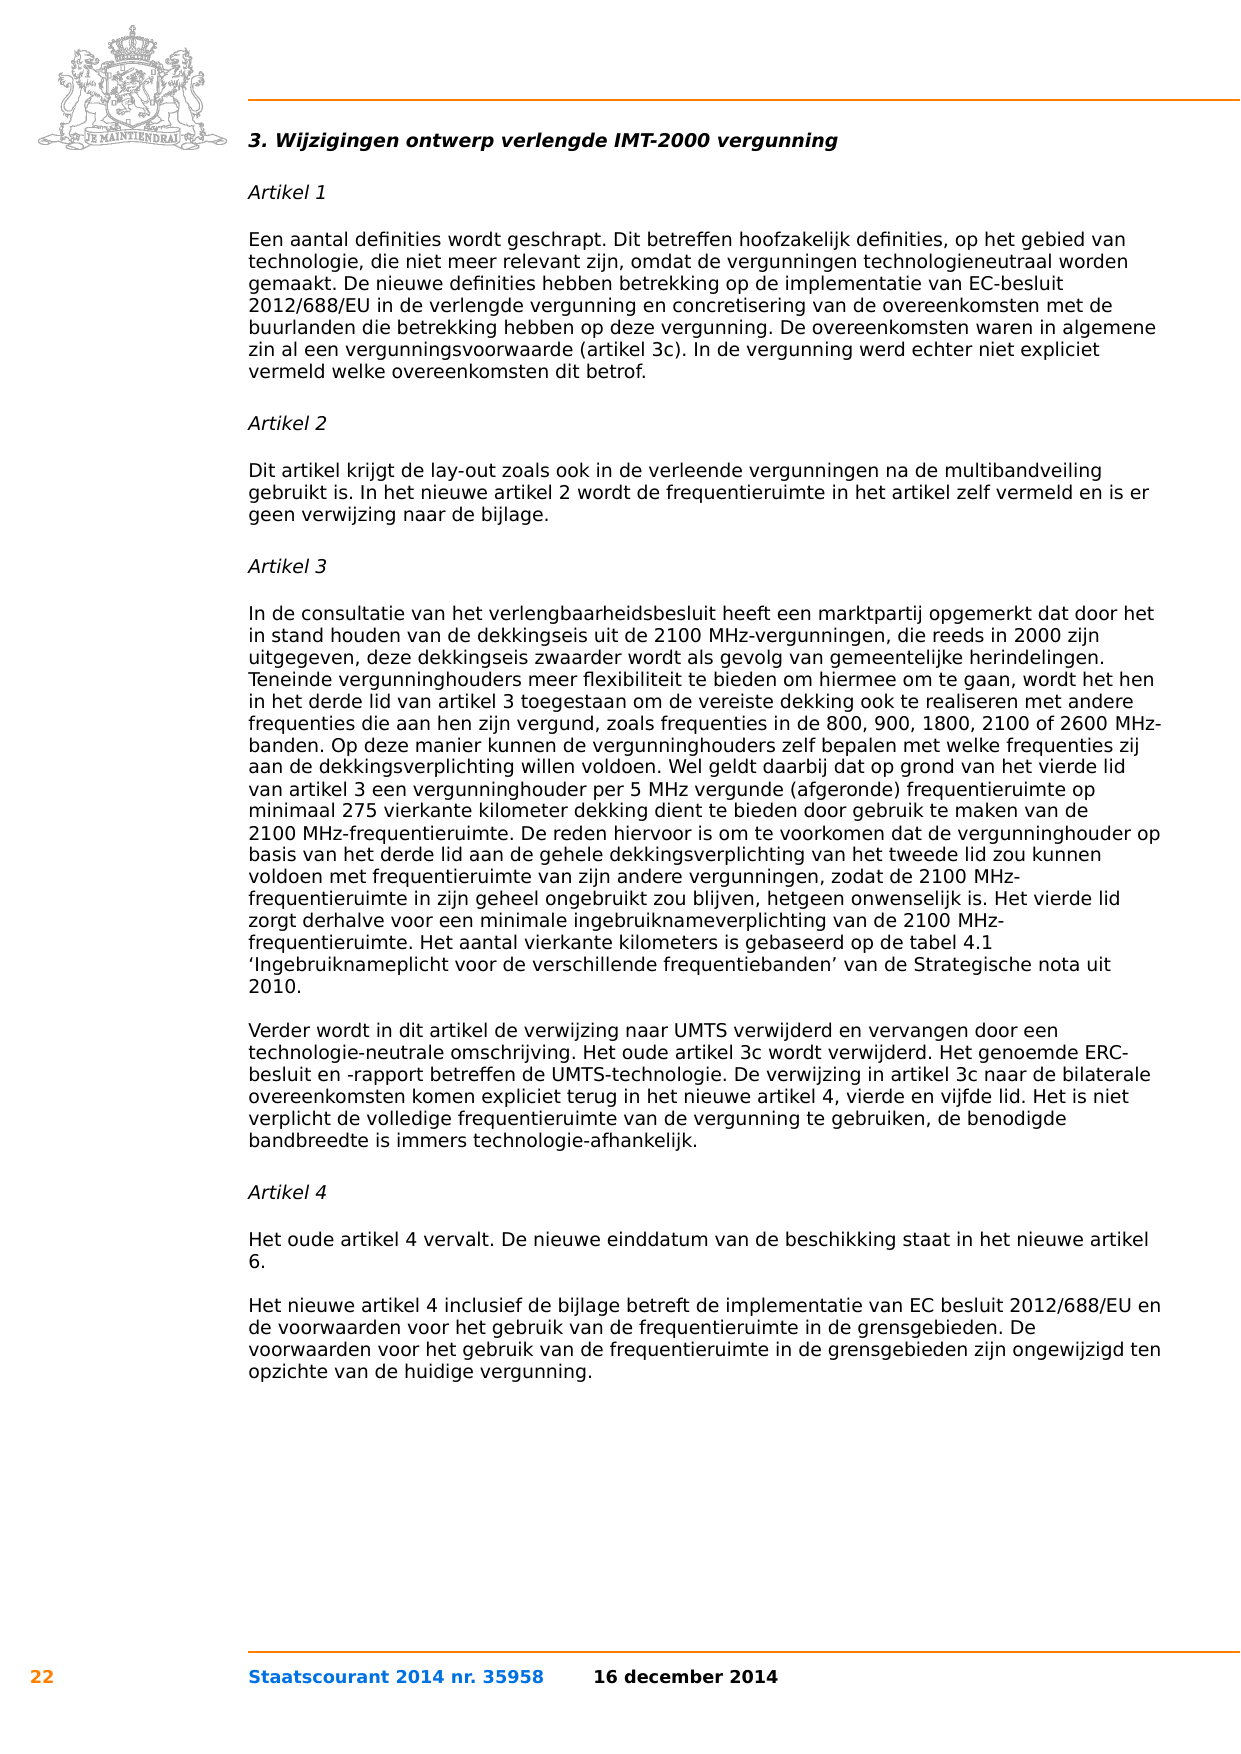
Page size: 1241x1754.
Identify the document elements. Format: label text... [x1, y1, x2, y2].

text Verder wordt in dit artikel de verwijzing naar UMTS verwijderd en vervangen door een technologie-neutrale omschrijving. Het oude artikel 3c wordt verwijderd. Het genoemde ERC-besluit en -rapport betreffen de UMTS-technologie. De verwijzing in artikel 3c naar de bilaterale overeenkomsten komen expliciet terug in het nieuwe artikel 4, vierde en vijfde lid. Het is niet verplicht de volledige frequentieruimte van de vergunning te gebruiken, de benodigde bandbreedte is immers technologie-afhankelijk. [248, 1020, 1163, 1152]
text In de consultatie van het verlengbaarheidsbesluit heeft een marktpartij opgemerkt dat door het in stand houden van de dekkingseis uit de 2100 MHz-vergunningen, die reeds in 2000 zijn uitgegeven, deze dekkingseis zwaarder wordt als gevolg van gemeentelijke herindelingen. Teneinde vergunninghouders meer flexibiliteit te bieden om hiermee om te gaan, wordt het hen in het derde lid van artikel 3 toegestaan om de vereiste dekking ook te realiseren met andere frequenties die aan hen zijn vergund, zoals frequenties in de 800, 900, 1800, 2100 of 2600 MHz-banden. Op deze manier kunnen de vergunninghouders zelf bepalen met welke frequenties zij aan de dekkingsverplichting willen voldoen. Wel geldt daarbij dat op grond van het vierde lid van artikel 3 een vergunninghouder per 5 MHz vergunde (afgeronde) frequentieruimte op minimaal 275 vierkante kilometer dekking dient te bieden door gebruik te maken van de 2100 MHz-frequentieruimte. De reden hiervoor is om te voorkomen dat de vergunninghouder op basis van het derde lid aan de gehele dekkingsverplichting van het tweede lid zou kunnen voldoen met frequentieruimte van zijn andere vergunningen, zodat de 2100 MHz-frequentieruimte in zijn geheel ongebruikt zou blijven, hetgeen onwenselijk is. Het vierde lid zorgt derhalve voor een minimale ingebruiknameverplichting van de 2100 MHz-frequentieruimte. Het aantal vierkante kilometers is gebaseerd op de tabel 4.1 ‘Ingebruiknameplicht voor de verschillende frequentiebanden’ van de Strategische nota uit 2010. [248, 603, 1163, 998]
picture [38, 25, 227, 150]
text Dit artikel krijgt de lay-out zoals ook in de verleende vergunningen na de multibandveiling gebruikt is. In het nieuwe artikel 2 wordt de frequentieruimte in het artikel zelf vermeld en is er geen verwijzing naar de bijlage. [248, 460, 1163, 526]
text Het nieuwe artikel 4 inclusief de bijlage betreft de implementatie van EC besluit 2012/688/EU en de voorwaarden voor het gebruik van de frequentieruimte in de grensgebieden. De voorwaarden voor het gebruik van de frequentieruimte in de grensgebieden zijn ongewijzigd ten opzichte van de huidige vergunning. [248, 1295, 1163, 1383]
subtitle Artikel 1 [248, 182, 1163, 204]
subtitle Artikel 4 [248, 1182, 1163, 1204]
subtitle Artikel 2 [248, 413, 1163, 435]
subtitle 3. Wijzigingen ontwerp verlengde IMT-2000 vergunning [248, 130, 1163, 152]
text Het oude artikel 4 vervalt. De nieuwe einddatum van de beschikking staat in het nieuwe artikel 6. [248, 1229, 1163, 1273]
text Een aantal definities wordt geschrapt. Dit betreffen hoofzakelijk definities, op het gebied van technologie, die niet meer relevant zijn, omdat de vergunningen technologieneutraal worden gemaakt. De nieuwe definities hebben betrekking op de implementatie van EC-besluit 2012/688/EU in de verlengde vergunning en concretisering van de overeenkomsten met de buurlanden die betrekking hebben op deze vergunning. De overeenkomsten waren in algemene zin al een vergunningsvoorwaarde (artikel 3c). In de vergunning werd echter niet expliciet vermeld welke overeenkomsten dit betrof. [248, 229, 1163, 383]
subtitle Artikel 3 [248, 556, 1163, 578]
